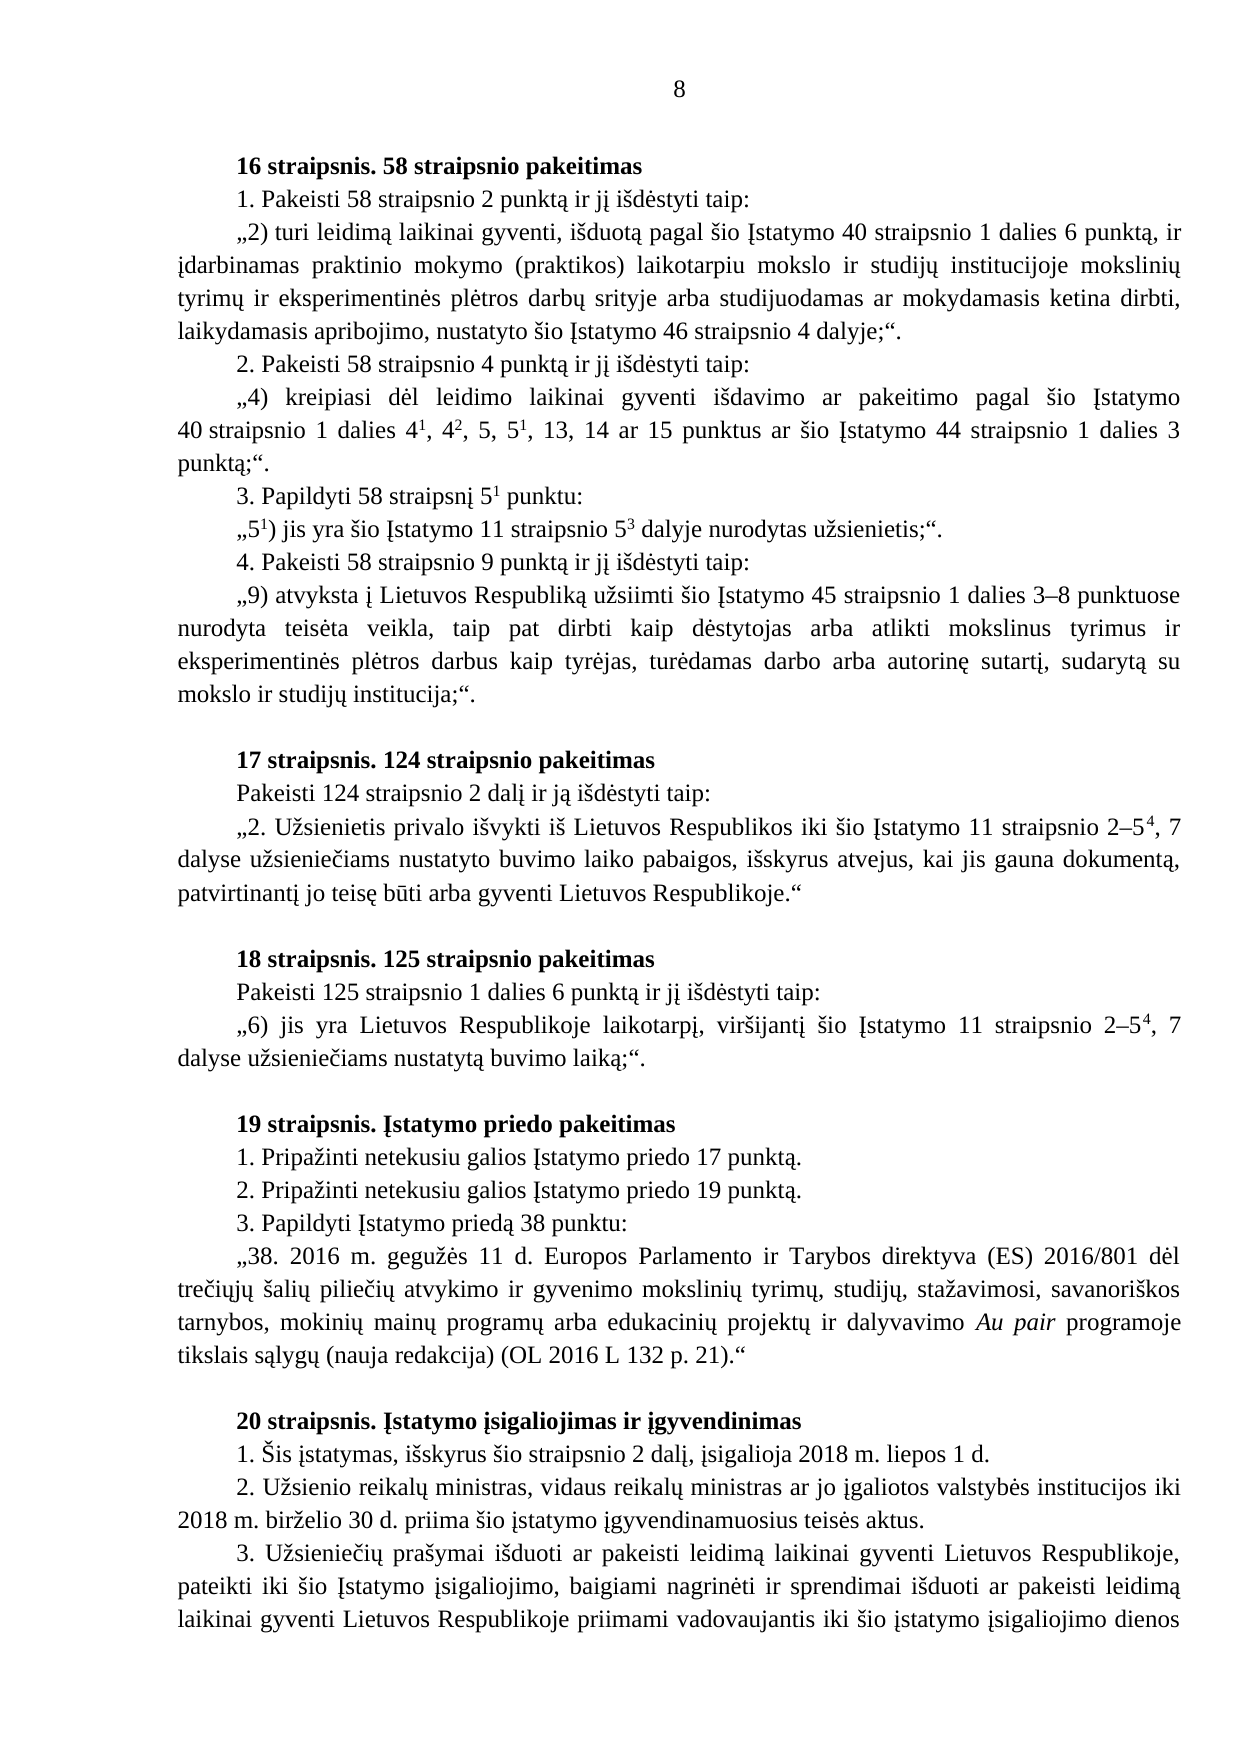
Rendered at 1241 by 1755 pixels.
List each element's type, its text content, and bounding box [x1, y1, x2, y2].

text 18 straipsnis. 125 straipsnio pakeitimas [177, 944, 1181, 972]
text 20 straipsnis. Įstatymo įsigaliojimas ir įgyvendinimas [177, 1406, 1181, 1435]
text 19 straipsnis. Įstatymo priedo pakeitimas [177, 1109, 1181, 1137]
text „9) atvyksta į Lietuvos Respubliką užsiimti šio Įstatymo 45 straipsnio 1 dalies 3–8 punktuose nurodyta teisėta veikla, taip pat dirbti kaip dėstytojas arba atlikti mokslinus tyrimus ir eksperimentinės plėtros darbus kaip tyrėjas, turėdamas darbo arba autorinę sutartį, sudarytą su mokslo ir studijų institucija;“. [177, 580, 1181, 708]
text 2. Užsienio reikalų ministras, vidaus reikalų ministras ar jo įgaliotos valstybės institucijos iki 2018 m. birželio 30 d. priima šio įstatymo įgyvendinamuosius teisės aktus. [177, 1472, 1181, 1534]
text 3. Papildyti Įstatymo priedą 38 punktu: [177, 1208, 1181, 1237]
text 1. Pripažinti netekusiu galios Įstatymo priedo 17 punktą. [177, 1142, 1181, 1171]
text „51) jis yra šio Įstatymo 11 straipsnio 53 dalyje nurodytas užsienietis;“. [177, 514, 1181, 543]
text 3. Papildyti 58 straipsnį 51 punktu: [177, 481, 1181, 510]
text 2. Pripažinti netekusiu galios Įstatymo priedo 19 punktą. [177, 1175, 1181, 1203]
text „6) jis yra Lietuvos Respublikoje laikotarpį, viršijantį šio Įstatymo 11 straipsnio 2–54, 7 dalyse užsieniečiams nustatytą buvimo laiką;“. [177, 1010, 1181, 1071]
text 3. Užsieniečių prašymai išduoti ar pakeisti leidimą laikinai gyventi Lietuvos Respublikoje, pateikti iki šio Įstatymo įsigaliojimo, baigiami nagrinėti ir sprendimai išduoti ar pakeisti leidimą laikinai gyventi Lietuvos Respublikoje priimami vadovaujantis iki šio įstatymo įsigaliojimo dienos [177, 1538, 1181, 1633]
text 4. Pakeisti 58 straipsnio 9 punktą ir jį išdėstyti taip: [177, 547, 1181, 576]
text „4) kreipiasi dėl leidimo laikinai gyventi išdavimo ar pakeitimo pagal šio Įstatymo 40 straipsnio 1 dalies 41, 42, 5, 51, 13, 14 ar 15 punktus ar šio Įstatymo 44 straipsnio 1 dalies 3 punktą;“. [177, 382, 1181, 477]
text 1. Šis įstatymas, išskyrus šio straipsnio 2 dalį, įsigalioja 2018 m. liepos 1 d. [177, 1439, 1181, 1468]
text „2) turi leidimą laikinai gyventi, išduotą pagal šio Įstatymo 40 straipsnio 1 dalies 6 punktą, ir įdarbinamas praktinio mokymo (praktikos) laikotarpiu mokslo ir studijų institucijoje mokslinių tyrimų ir eksperimentinės plėtros darbų srityje arba studijuodamas ar mokydamasis ketina dirbti, laikydamasis apribojimo, nustatyto šio Įstatymo 46 straipsnio 4 dalyje;“. [177, 217, 1181, 345]
text 17 straipsnis. 124 straipsnio pakeitimas [177, 746, 1181, 774]
text Pakeisti 125 straipsnio 1 dalies 6 punktą ir jį išdėstyti taip: [177, 977, 1181, 1005]
text „38. 2016 m. gegužės 11 d. Europos Parlamento ir Tarybos direktyva (ES) 2016/801 dėl trečiųjų šalių piliečių atvykimo ir gyvenimo mokslinių tyrimų, studijų, stažavimosi, savanoriškos tarnybos, mokinių mainų programų arba edukacinių projektų ir dalyvavimo Au pair programoje tikslais sąlygų (nauja redakcija) (OL 2016 L 132 p. 21).“ [177, 1241, 1181, 1369]
text 16 straipsnis. 58 straipsnio pakeitimas [177, 151, 1181, 180]
text „2. Užsienietis privalo išvykti iš Lietuvos Respublikos iki šio Įstatymo 11 straipsnio 2–54, 7 dalyse užsieniečiams nustatyto buvimo laiko pabaigos, išskyrus atvejus, kai jis gauna dokumentą, patvirtinantį jo teisę būti arba gyventi Lietuvos Respublikoje.“ [177, 812, 1181, 906]
text 1. Pakeisti 58 straipsnio 2 punktą ir jį išdėstyti taip: [177, 184, 1181, 213]
text Pakeisti 124 straipsnio 2 dalį ir ją išdėstyti taip: [177, 778, 1181, 807]
text 2. Pakeisti 58 straipsnio 4 punktą ir jį išdėstyti taip: [177, 349, 1181, 378]
